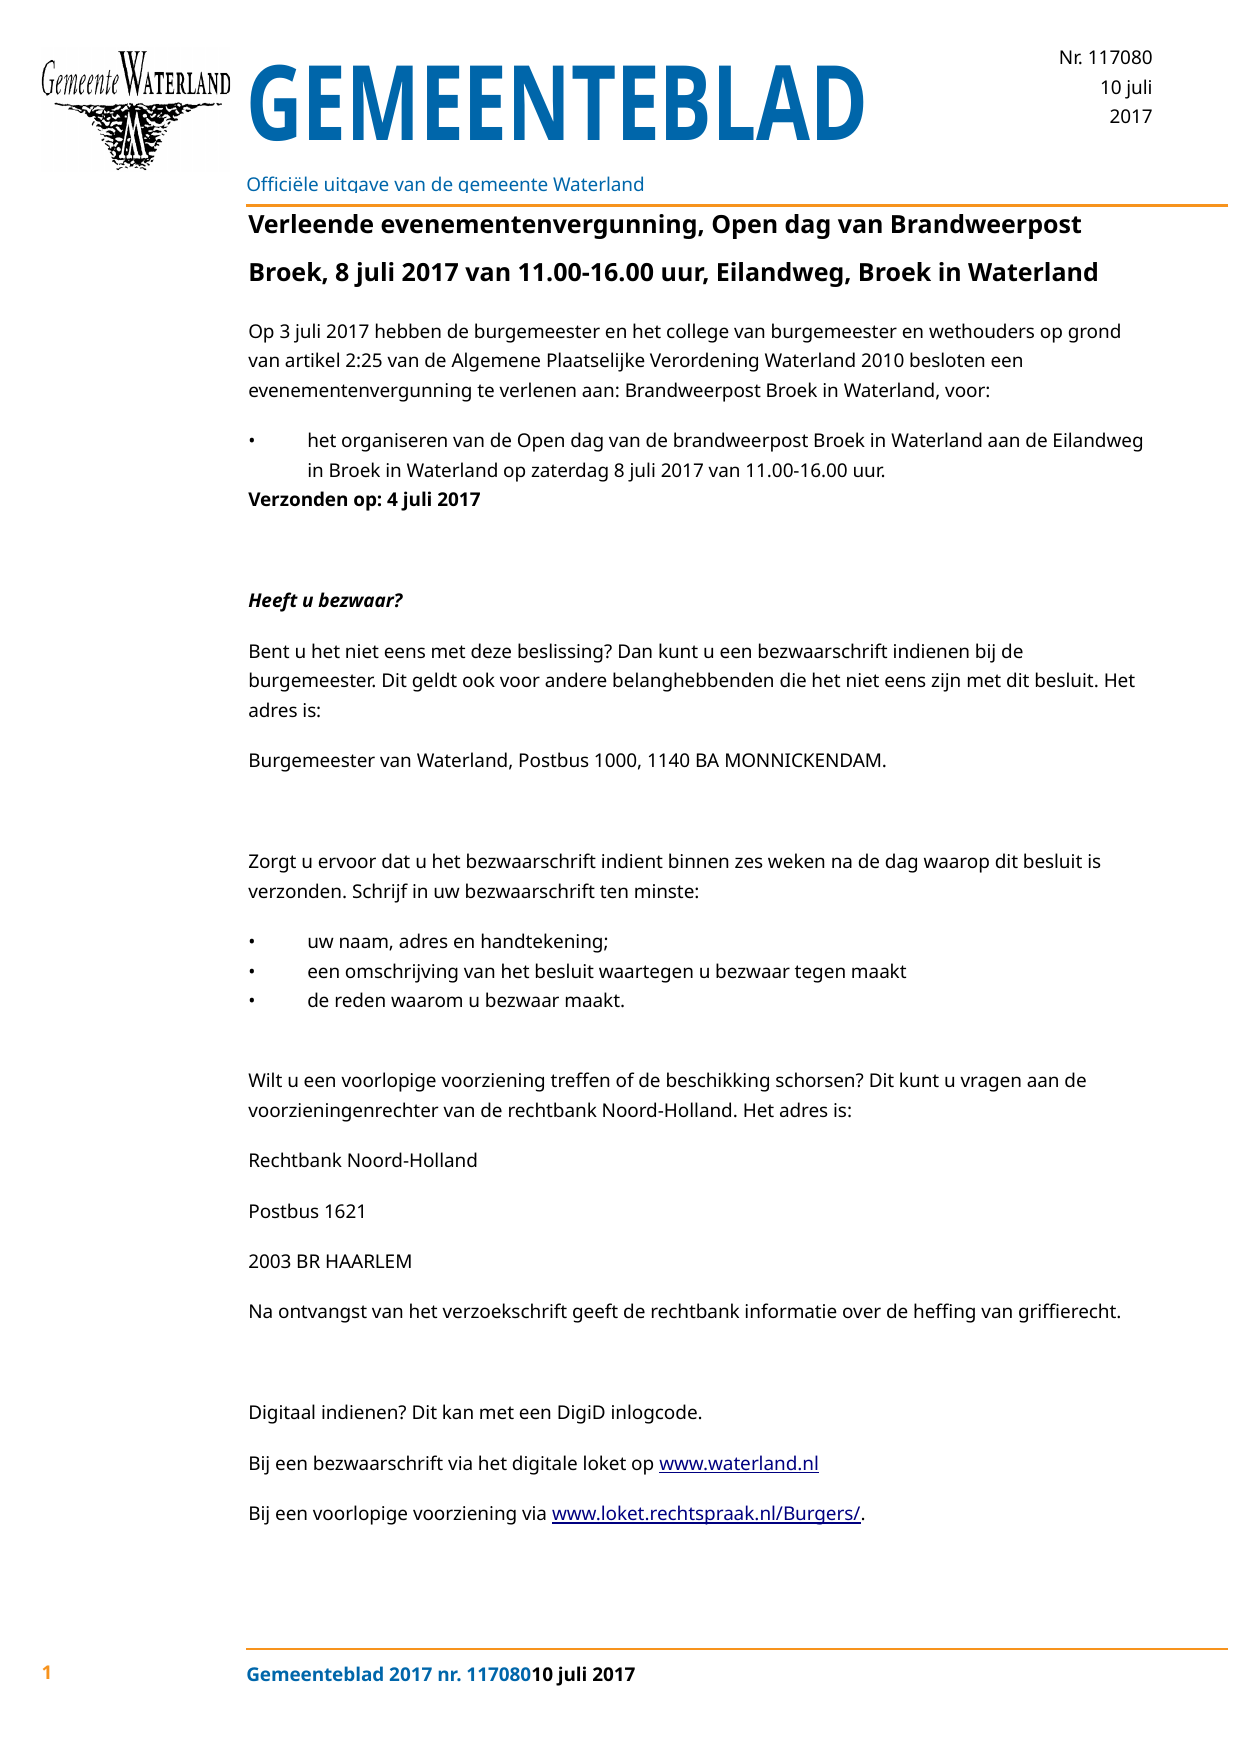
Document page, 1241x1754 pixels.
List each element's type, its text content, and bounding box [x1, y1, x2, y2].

list de reden waarom u bezwaar maakt. [248, 987, 1152, 1013]
text Na ontvangst van het verzoekschrift geeft de rechtbank informatie over de heffing van griffierecht. [248, 1299, 1152, 1324]
text Rechtbank Noord-Holland [248, 1147, 1152, 1173]
list uw naam, adres en handtekening; [248, 928, 1152, 954]
text Digitaal indienen? Dit kan met een DigiD inlogcode. [248, 1399, 1152, 1425]
text Op 3 juli 2017 hebben de burgemeester en het college van burgemeester en wethouders op grond van artikel 2:25 van de Algemene Plaatselijke Verordening Waterland 2010 besloten een evenementenvergunning te verlenen aan: Brandweerpost Broek in Waterland, voor: [248, 318, 1152, 403]
picture [41, 47, 231, 172]
list het organiseren van de Open dag van de brandweerpost Broek in Waterland aan de Eilandweg in Broek in Waterland op zaterdag 8 juli 2017 van 11.00-16.00 uur. [248, 427, 1152, 483]
text Zorgt u ervoor dat u het bezwaarschrift indient binnen zes weken na de dag waarop dit besluit is verzonden. Schrijf in uw bezwaarschrift ten minste: [248, 848, 1152, 904]
text Verleende evenementenvergunning, Open dag van Brandweerpost Broek, 8 juli 2017 van 11.00-16.00 uur, Eilandweg, Broek in Waterland [248, 207, 1152, 288]
text Wilt u een voorlopige voorziening treffen of de beschikking schorsen? Dit kunt u vragen aan de voorzieningenrechter van de rechtbank Noord-Holland. Het adres is: [248, 1067, 1152, 1123]
list een omschrijving van het besluit waartegen u bezwaar tegen maakt [248, 958, 1152, 984]
text 2003 BR HAARLEM [248, 1248, 1152, 1274]
text Bij een voorlopige voorziening via www.loket.rechtspraak.nl/Burgers/. [248, 1500, 1152, 1526]
text Bij een bezwaarschrift via het digitale loket op www.waterland.nl [248, 1450, 1152, 1476]
text Verzonden op: 4 juli 2017 [248, 487, 1152, 512]
text Heeft u bezwaar? [248, 587, 1152, 613]
text Postbus 1621 [248, 1198, 1152, 1224]
text Burgemeester van Waterland, Postbus 1000, 1140 BA MONNICKENDAM. [248, 747, 1152, 773]
text Bent u het niet eens met deze beslissing? Dan kunt u een bezwaarschrift indienen bij de burgemeester. Dit geldt ook voor andere belanghebbenden die het niet eens zijn met dit besluit. Het adres is: [248, 638, 1152, 723]
